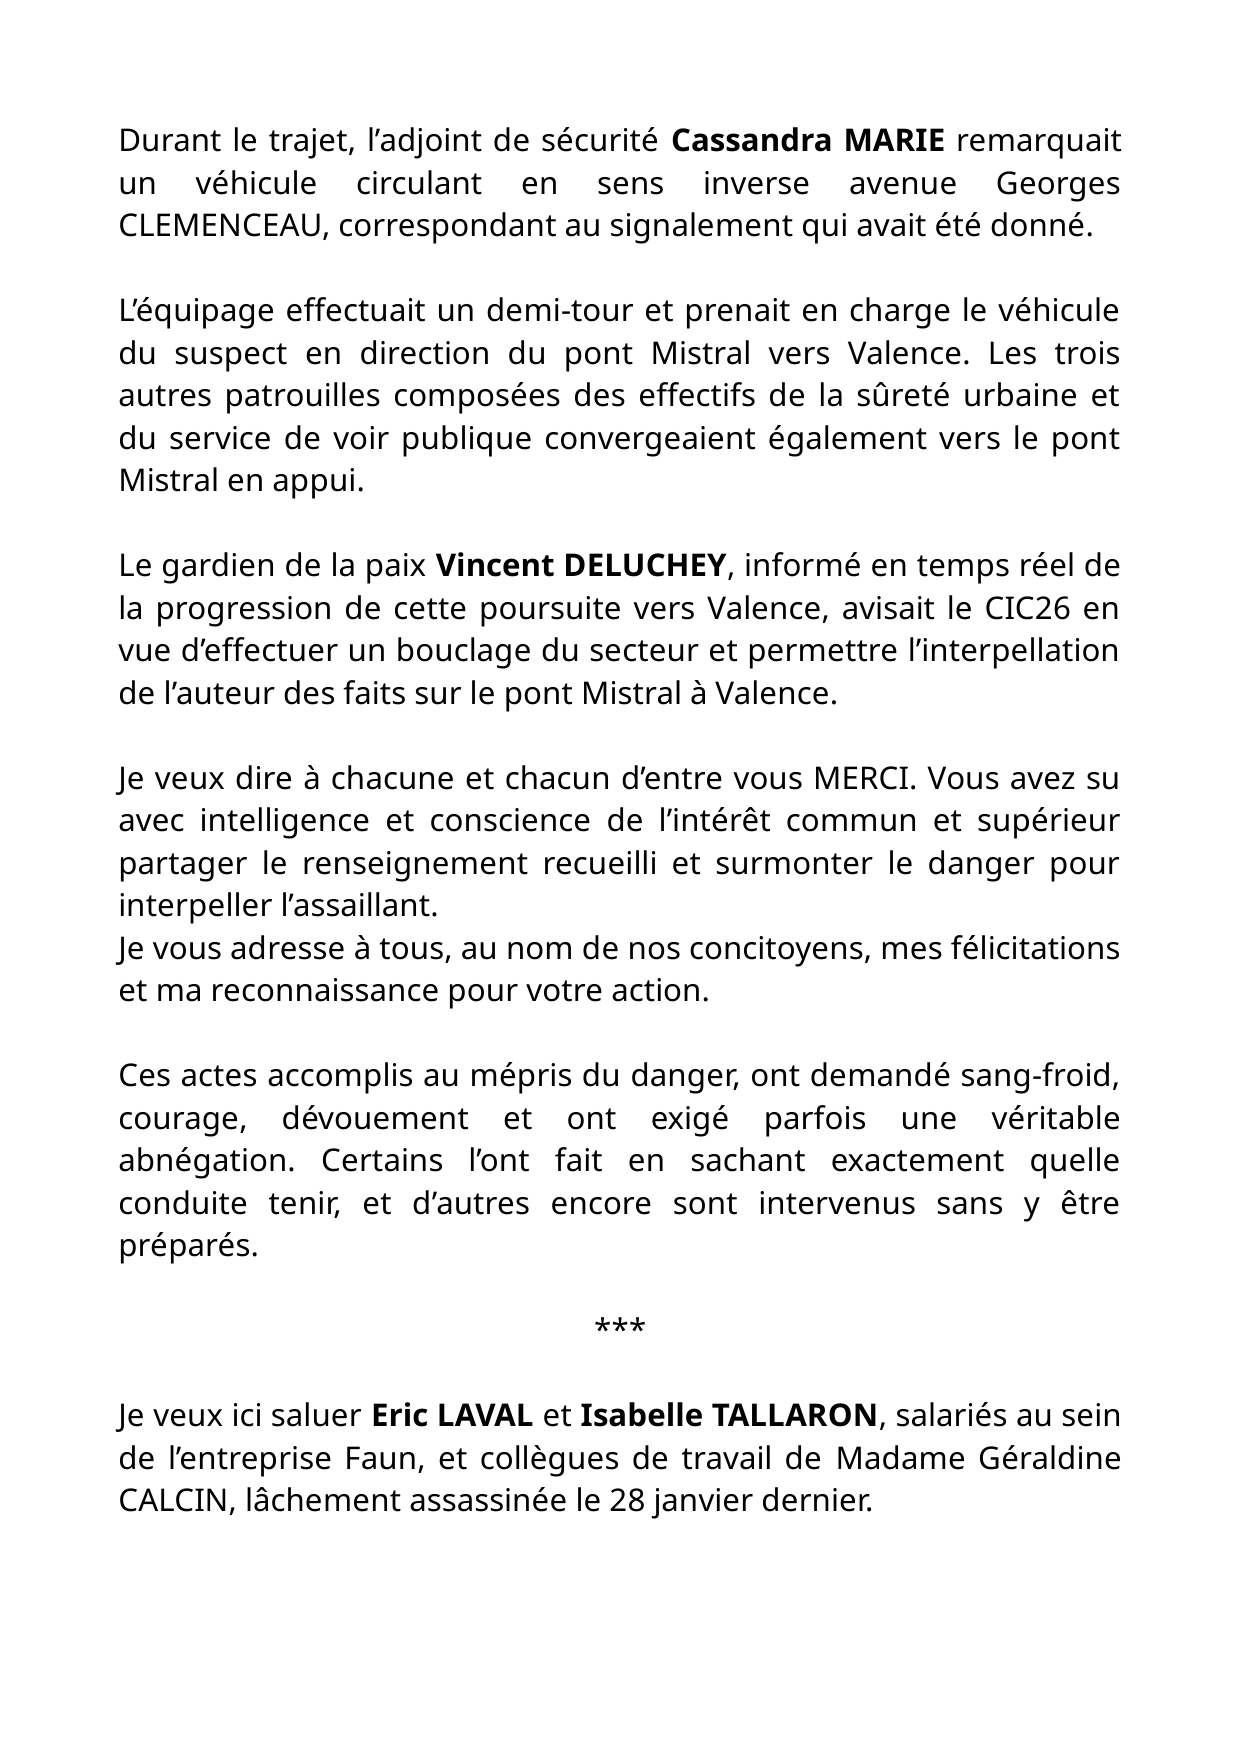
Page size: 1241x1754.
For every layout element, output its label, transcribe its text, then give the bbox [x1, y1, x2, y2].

text Je vous adresse à tous, au nom de nos concitoyens, mes félicitations et ma reconnaissance pour votre action. [118, 926, 1122, 1011]
text Durant le trajet, l’adjoint de sécurité Cassandra MARIE remarquait un véhicule circulant en sens inverse avenue Georges CLEMENCEAU, correspondant au signalement qui avait été donné. [118, 118, 1122, 246]
text L’équipage effectuait un demi-tour et prenait en charge le véhicule du suspect en direction du pont Mistral vers Valence. Les trois autres patrouilles composées des effectifs de la sûreté urbaine et du service de voir publique convergeaient également vers le pont Mistral en appui. [118, 288, 1122, 501]
text Le gardien de la paix Vincent DELUCHEY, informé en temps réel de la progression de cette poursuite vers Valence, avisait le CIC26 en vue d’effectuer un bouclage du secteur et permettre l’interpellation de l’auteur des faits sur le pont Mistral à Valence. [118, 543, 1122, 713]
text Je veux ici saluer Eric LAVAL et Isabelle TALLARON, salariés au sein de l’entreprise Faun, et collègues de travail de Madame Géraldine CALCIN, lâchement assassinée le 28 janvier dernier. [118, 1393, 1122, 1521]
text *** [118, 1308, 1122, 1351]
text Je veux dire à chacune et chacun d’entre vous MERCI. Vous avez su avec intelligence et conscience de l’intérêt commun et supérieur partager le renseignement recueilli et surmonter le danger pour interpeller l’assaillant. [118, 756, 1122, 926]
text Ces actes accomplis au mépris du danger, ont demandé sang-froid, courage, dévouement et ont exigé parfois une véritable abnégation. Certains l’ont fait en sachant exactement quelle conduite tenir, et d’autres encore sont intervenus sans y être préparés. [118, 1053, 1122, 1266]
